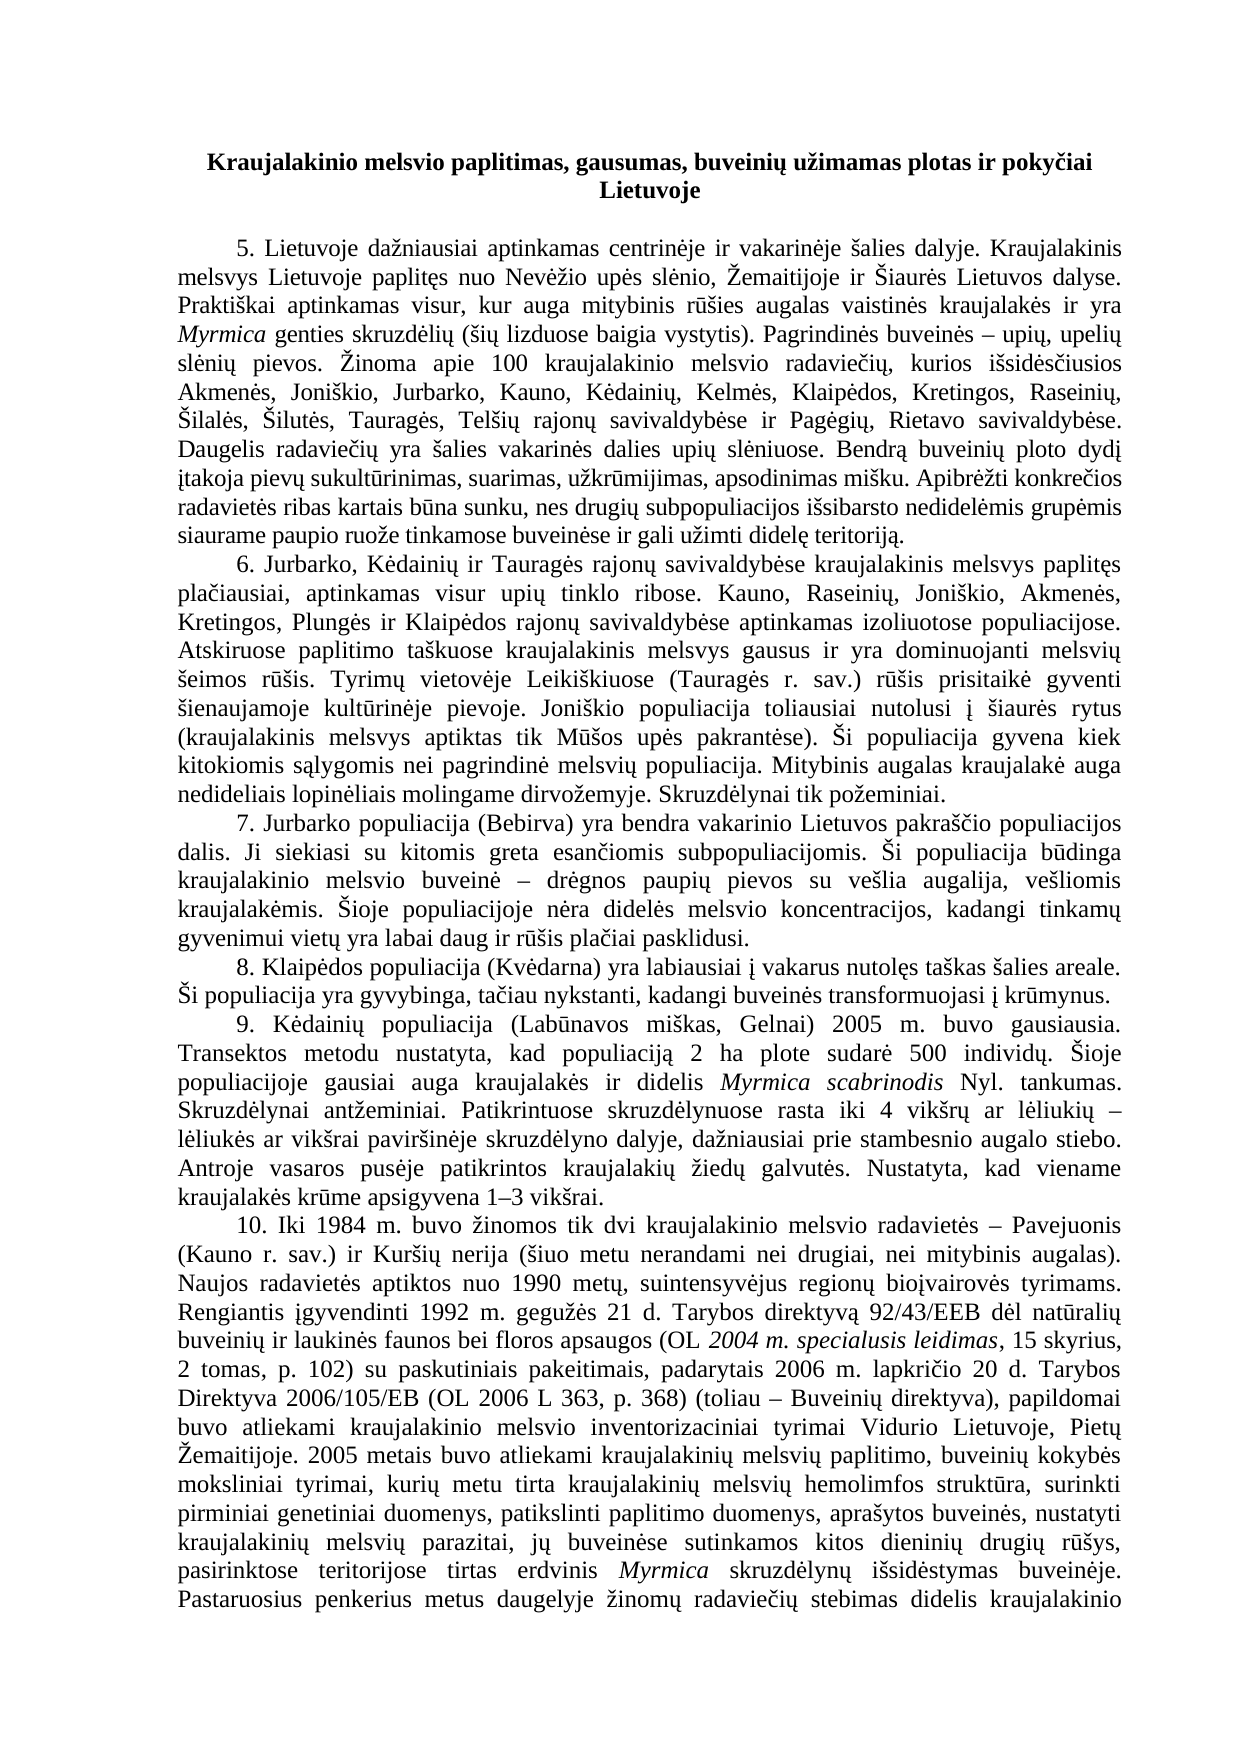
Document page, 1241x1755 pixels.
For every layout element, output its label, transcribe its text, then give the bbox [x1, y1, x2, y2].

text 8. Klaipėdos populiacija (Kvėdarna) yra labiausiai į vakarus nutolęs taškas šalies areale. Ši populiacija yra gyvybinga, tačiau nykstanti, kadangi buveinės transformuojasi į krūmynus. [177, 952, 1122, 1009]
text 10. Iki 1984 m. buvo žinomos tik dvi kraujalakinio melsvio radavietės – Pavejuonis (Kauno r. sav.) ir Kuršių nerija (šiuo metu nerandami nei drugiai, nei mitybinis augalas). Naujos radavietės aptiktos nuo 1990 metų, suintensyvėjus regionų bioįvairovės tyrimams. Rengiantis įgyvendinti 1992 m. gegužės 21 d. Tarybos direktyvą 92/43/EEB dėl natūralių buveinių ir laukinės faunos bei floros apsaugos (OL 2004 m. specialusis leidimas, 15 skyrius, 2 tomas, p. 102) su paskutiniais pakeitimais, padarytais 2006 m. lapkričio 20 d. Tarybos Direktyva 2006/105/EB (OL 2006 L 363, p. 368) (toliau – Buveinių direktyva), papildomai buvo atliekami kraujalakinio melsvio inventorizaciniai tyrimai Vidurio Lietuvoje, Pietų Žemaitijoje. 2005 metais buvo atliekami kraujalakinių melsvių paplitimo, buveinių kokybės moksliniai tyrimai, kurių metu tirta kraujalakinių melsvių hemolimfos struktūra, surinkti pirminiai genetiniai duomenys, patikslinti paplitimo duomenys, aprašytos buveinės, nustatyti kraujalakinių melsvių parazitai, jų buveinėse sutinkamos kitos dieninių drugių rūšys, pasirinktose teritorijose tirtas erdvinis Myrmica skruzdėlynų išsidėstymas buveinėje. Pastaruosius penkerius metus daugelyje žinomų radaviečių stebimas didelis kraujalakinio [177, 1211, 1122, 1613]
text Kraujalakinio melsvio paplitimas, gausumas, buveinių užimamas plotas ir pokyčiai Lietuvoje [177, 147, 1122, 204]
text 9. Kėdainių populiacija (Labūnavos miškas, Gelnai) 2005 m. buvo gausiausia. Transektos metodu nustatyta, kad populiaciją 2 ha plote sudarė 500 individų. Šioje populiacijoje gausiai auga kraujalakės ir didelis Myrmica scabrinodis Nyl. tankumas. Skruzdėlynai antžeminiai. Patikrintuose skruzdėlynuose rasta iki 4 vikšrų ar lėliukių – lėliukės ar vikšrai paviršinėje skruzdėlyno dalyje, dažniausiai prie stambesnio augalo stiebo. Antroje vasaros pusėje patikrintos kraujalakių žiedų galvutės. Nustatyta, kad viename kraujalakės krūme apsigyvena 1–3 vikšrai. [177, 1009, 1122, 1211]
text 6. Jurbarko, Kėdainių ir Tauragės rajonų savivaldybėse kraujalakinis melsvys paplitęs plačiausiai, aptinkamas visur upių tinklo ribose. Kauno, Raseinių, Joniškio, Akmenės, Kretingos, Plungės ir Klaipėdos rajonų savivaldybėse aptinkamas izoliuotose populiacijose. Atskiruose paplitimo taškuose kraujalakinis melsvys gausus ir yra dominuojanti melsvių šeimos rūšis. Tyrimų vietovėje Leikiškiuose (Tauragės r. sav.) rūšis prisitaikė gyventi šienaujamoje kultūrinėje pievoje. Joniškio populiacija toliausiai nutolusi į šiaurės rytus (kraujalakinis melsvys aptiktas tik Mūšos upės pakrantėse). Ši populiacija gyvena kiek kitokiomis sąlygomis nei pagrindinė melsvių populiacija. Mitybinis augalas kraujalakė auga nedideliais lopinėliais molingame dirvožemyje. Skruzdėlynai tik požeminiai. [177, 549, 1122, 808]
text 7. Jurbarko populiacija (Bebirva) yra bendra vakarinio Lietuvos pakraščio populiacijos dalis. Ji siekiasi su kitomis greta esančiomis subpopuliacijomis. Ši populiacija būdinga kraujalakinio melsvio buveinė – drėgnos paupių pievos su vešlia augalija, vešliomis kraujalakėmis. Šioje populiacijoje nėra didelės melsvio koncentracijos, kadangi tinkamų gyvenimui vietų yra labai daug ir rūšis plačiai pasklidusi. [177, 808, 1122, 952]
text 5. Lietuvoje dažniausiai aptinkamas centrinėje ir vakarinėje šalies dalyje. Kraujalakinis melsvys Lietuvoje paplitęs nuo Nevėžio upės slėnio, Žemaitijoje ir Šiaurės Lietuvos dalyse. Praktiškai aptinkamas visur, kur auga mitybinis rūšies augalas vaistinės kraujalakės ir yra Myrmica genties skruzdėlių (šių lizduose baigia vystytis). Pagrindinės buveinės – upių, upelių slėnių pievos. Žinoma apie 100 kraujalakinio melsvio radaviečių, kurios išsidėsčiusios Akmenės, Joniškio, Jurbarko, Kauno, Kėdainių, Kelmės, Klaipėdos, Kretingos, Raseinių, Šilalės, Šilutės, Tauragės, Telšių rajonų savivaldybėse ir Pagėgių, Rietavo savivaldybėse. Daugelis radaviečių yra šalies vakarinės dalies upių slėniuose. Bendrą buveinių ploto dydį įtakoja pievų sukultūrinimas, suarimas, užkrūmijimas, apsodinimas mišku. Apibrėžti konkrečios radavietės ribas kartais būna sunku, nes drugių subpopuliacijos išsibarsto nedidelėmis grupėmis siaurame paupio ruože tinkamose buveinėse ir gali užimti didelę teritoriją. [177, 233, 1122, 549]
